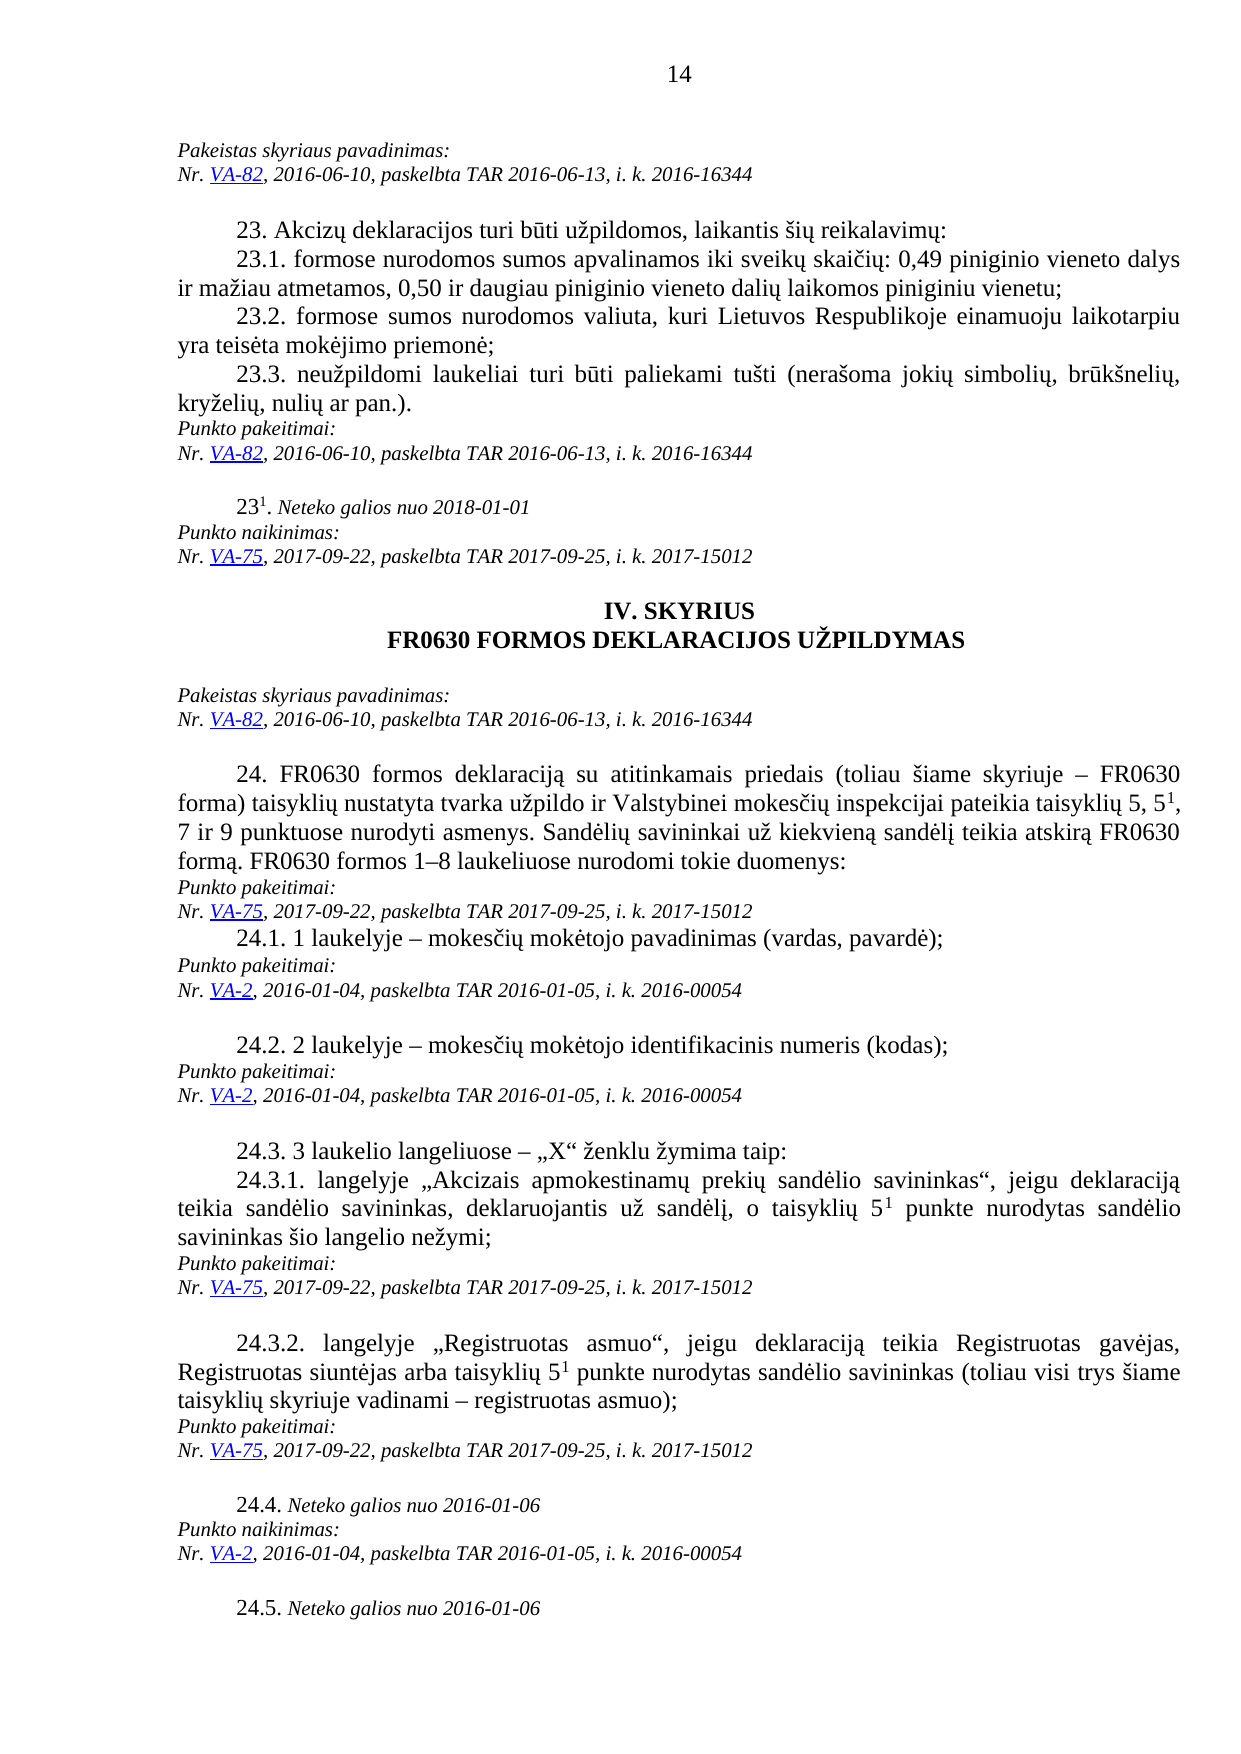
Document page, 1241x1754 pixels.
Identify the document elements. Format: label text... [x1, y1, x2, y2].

text 24.1. 1 laukelyje – mokesčių mokėtojo pavadinimas (vardas, pavardė); [177, 923, 1181, 951]
text Punkto pakeitimai: [177, 416, 1181, 440]
text Nr. VA-75, 2017-09-22, paskelbta TAR 2017-09-25, i. k. 2017-15012 [177, 1275, 1181, 1299]
text Punkto pakeitimai: [177, 953, 1181, 977]
text Nr. VA-82, 2016-06-10, paskelbta TAR 2016-06-13, i. k. 2016-16344 [177, 707, 1181, 731]
text 23.1. formose nurodomos sumos apvalinamos iki sveikų skaičių: 0,49 piniginio vieneto dalys ir mažiau atmetamos, 0,50 ir daugiau piniginio vieneto dalių laikomos piniginiu vienetu; [177, 244, 1181, 301]
text Nr. VA-2, 2016-01-04, paskelbta TAR 2016-01-05, i. k. 2016-00054 [177, 1541, 1181, 1565]
text 24.4. Neteko galios nuo 2016-01-06 [177, 1491, 1181, 1517]
text 23. Akcizų deklaracijos turi būti užpildomos, laikantis šių reikalavimų: [177, 215, 1181, 244]
text 231. Neteko galios nuo 2018-01-01 [177, 493, 1181, 519]
text Nr. VA-2, 2016-01-04, paskelbta TAR 2016-01-05, i. k. 2016-00054 [177, 977, 1181, 1002]
text Pakeistas skyriaus pavadinimas: [177, 683, 1181, 707]
text Pakeistas skyriaus pavadinimas: [177, 138, 1181, 162]
text Nr. VA-82, 2016-06-10, paskelbta TAR 2016-06-13, i. k. 2016-16344 [177, 440, 1181, 464]
text 24.3.2. langelyje „Registruotas asmuo“, jeigu deklaraciją teikia Registruotas gavėjas, Registruotas siuntėjas arba taisyklių 51 punkte nurodytas sandėlio savininkas (toliau visi trys šiame taisyklių skyriuje vadinami – registruotas asmuo); [177, 1328, 1181, 1414]
text 24.3. 3 laukelio langeliuose – „X“ ženklu žymima taip: [177, 1136, 1181, 1165]
text Nr. VA-75, 2017-09-22, paskelbta TAR 2017-09-25, i. k. 2017-15012 [177, 899, 1181, 923]
text 24.3.1. langelyje „Akcizais apmokestinamų prekių sandėlio savininkas“, jeigu deklaraciją teikia sandėlio savininkas, deklaruojantis už sandėlį, o taisyklių 51 punkte nurodytas sandėlio savininkas šio langelio nežymi; [177, 1165, 1181, 1251]
text FR0630 FORMOS DEKLARACIJOS UŽPILDYMAS [177, 625, 1181, 654]
text Nr. VA-2, 2016-01-04, paskelbta TAR 2016-01-05, i. k. 2016-00054 [177, 1083, 1181, 1107]
text Nr. VA-82, 2016-06-10, paskelbta TAR 2016-06-13, i. k. 2016-16344 [177, 162, 1181, 186]
text Punkto naikinimas: [177, 1517, 1181, 1541]
text 24.5. Neteko galios nuo 2016-01-06 [177, 1594, 1181, 1621]
text IV. SKYRIUS [177, 596, 1181, 625]
text Nr. VA-75, 2017-09-22, paskelbta TAR 2017-09-25, i. k. 2017-15012 [177, 544, 1181, 568]
text Punkto pakeitimai: [177, 1059, 1181, 1083]
text 23.2. formose sumos nurodomos valiuta, kuri Lietuvos Respublikoje einamuoju laikotarpiu yra teisėta mokėjimo priemonė; [177, 301, 1181, 359]
text Punkto pakeitimai: [177, 1251, 1181, 1275]
text 24. FR0630 formos deklaraciją su atitinkamais priedais (toliau šiame skyriuje – FR0630 forma) taisyklių nustatyta tvarka užpildo ir Valstybinei mokesčių inspekcijai pateikia taisyklių 5, 51, 7 ir 9 punktuose nurodyti asmenys. Sandėlių savininkai už kiekvieną sandėlį teikia atskirą FR0630 formą. FR0630 formos 1–8 laukeliuose nurodomi tokie duomenys: [177, 759, 1181, 874]
text Punkto pakeitimai: [177, 1414, 1181, 1438]
text 24.2. 2 laukelyje – mokesčių mokėtojo identifikacinis numeris (kodas); [177, 1030, 1181, 1059]
text Punkto pakeitimai: [177, 874, 1181, 899]
text 23.3. neužpildomi laukeliai turi būti paliekami tušti (nerašoma jokių simbolių, brūkšnelių, kryželių, nulių ar pan.). [177, 359, 1181, 416]
text Punkto naikinimas: [177, 519, 1181, 544]
text Nr. VA-75, 2017-09-22, paskelbta TAR 2017-09-25, i. k. 2017-15012 [177, 1438, 1181, 1462]
